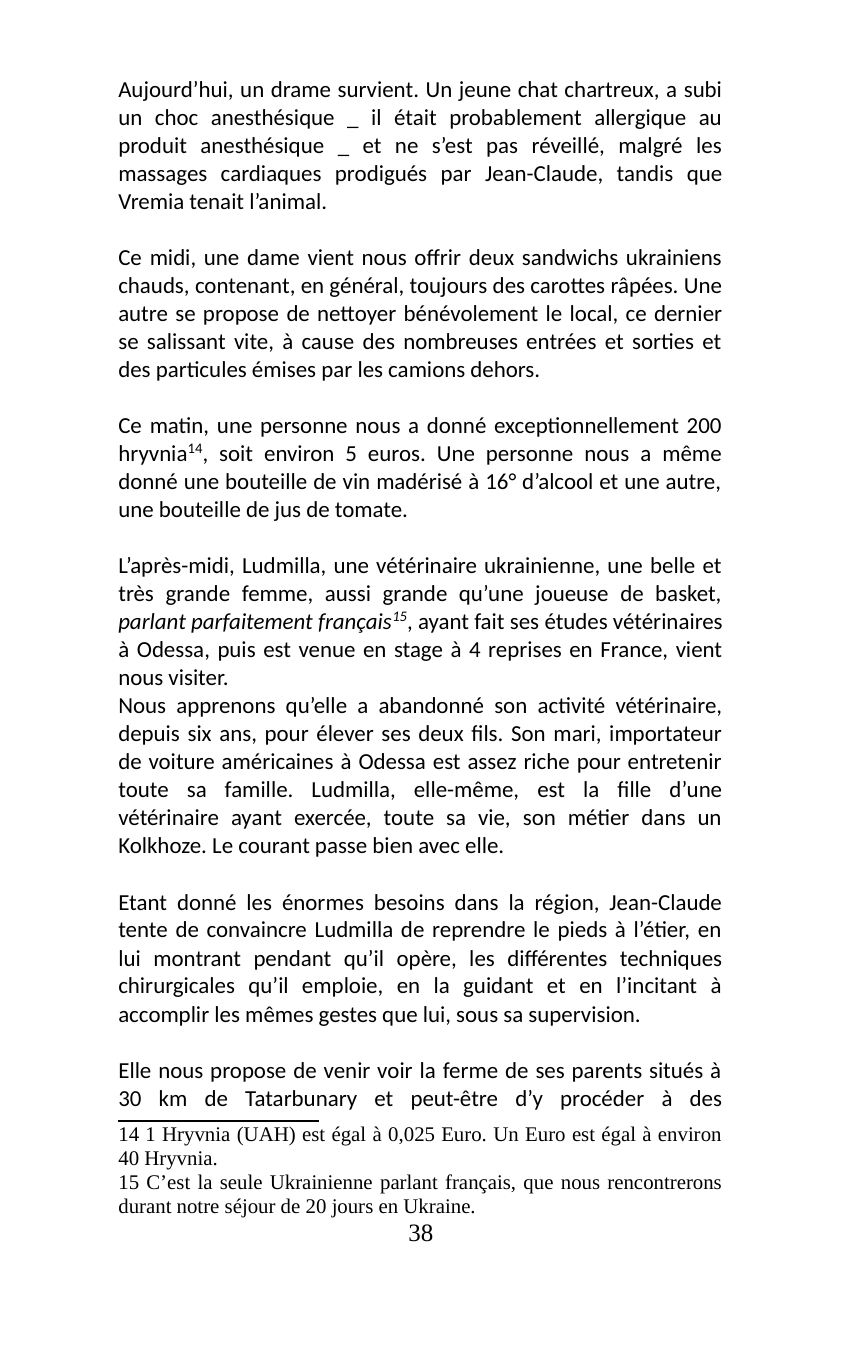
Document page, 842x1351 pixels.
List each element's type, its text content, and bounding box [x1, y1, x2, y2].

text Elle nous propose de venir voir la ferme de ses parents situés à 30 km de Tatarbunary et peut-être d’y procéder à des [118, 1056, 723, 1112]
text C’est la seule Ukrainienne parlant français, que nous rencontrerons durant notre séjour de 20 jours en Ukraine. [118, 1169, 723, 1218]
text Nous apprenons qu’elle a abandonné son activité vétérinaire, depuis six ans, pour élever ses deux fils. Son mari, importateur de voiture américaines à Odessa est assez riche pour entretenir toute sa famille. Ludmilla, elle-même, est la fille d’une vétérinaire ayant exercée, toute sa vie, son métier dans un Kolkhoze. Le courant passe bien avec elle. [118, 691, 723, 859]
text L’après-midi, Ludmilla, une vétérinaire ukrainienne, une belle et très grande femme, aussi grande qu’une joueuse de basket, parlant parfaitement français, ayant fait ses études vétérinaires à Odessa, puis est venue en stage à 4 reprises en France, vient nous visiter. [118, 551, 723, 691]
text Aujourd’hui, un drame survient. Un jeune chat chartreux, a subi un choc anesthésique _ il était probablement allergique au produit anesthésique _ et ne s’est pas réveillé, malgré les massages cardiaques prodigués par Jean-Claude, tandis que Vremia tenait l’animal. [118, 75, 723, 215]
text Ce midi, une dame vient nous offrir deux sandwichs ukrainiens chauds, contenant, en général, toujours des carottes râpées. Une autre se propose de nettoyer bénévolement le local, ce dernier se salissant vite, à cause des nombreuses entrées et sorties et des particules émises par les camions dehors. [118, 243, 723, 383]
text Ce matin, une personne nous a donné exceptionnellement 200 hryvnia, soit environ 5 euros. Une personne nous a même donné une bouteille de vin madérisé à 16° d’alcool et une autre, une bouteille de jus de tomate. [118, 411, 723, 523]
text 1 Hryvnia (UAH) est égal à 0,025 Euro. Un Euro est égal à environ 40 Hryvnia. [118, 1121, 723, 1169]
text Etant donné les énormes besoins dans la région, Jean-Claude tente de convaincre Ludmilla de reprendre le pieds à l’étier, en lui montrant pendant qu’il opère, les différentes techniques chirurgicales qu’il emploie, en la guidant et en l’incitant à accomplir les mêmes gestes que lui, sous sa supervision. [118, 888, 723, 1028]
